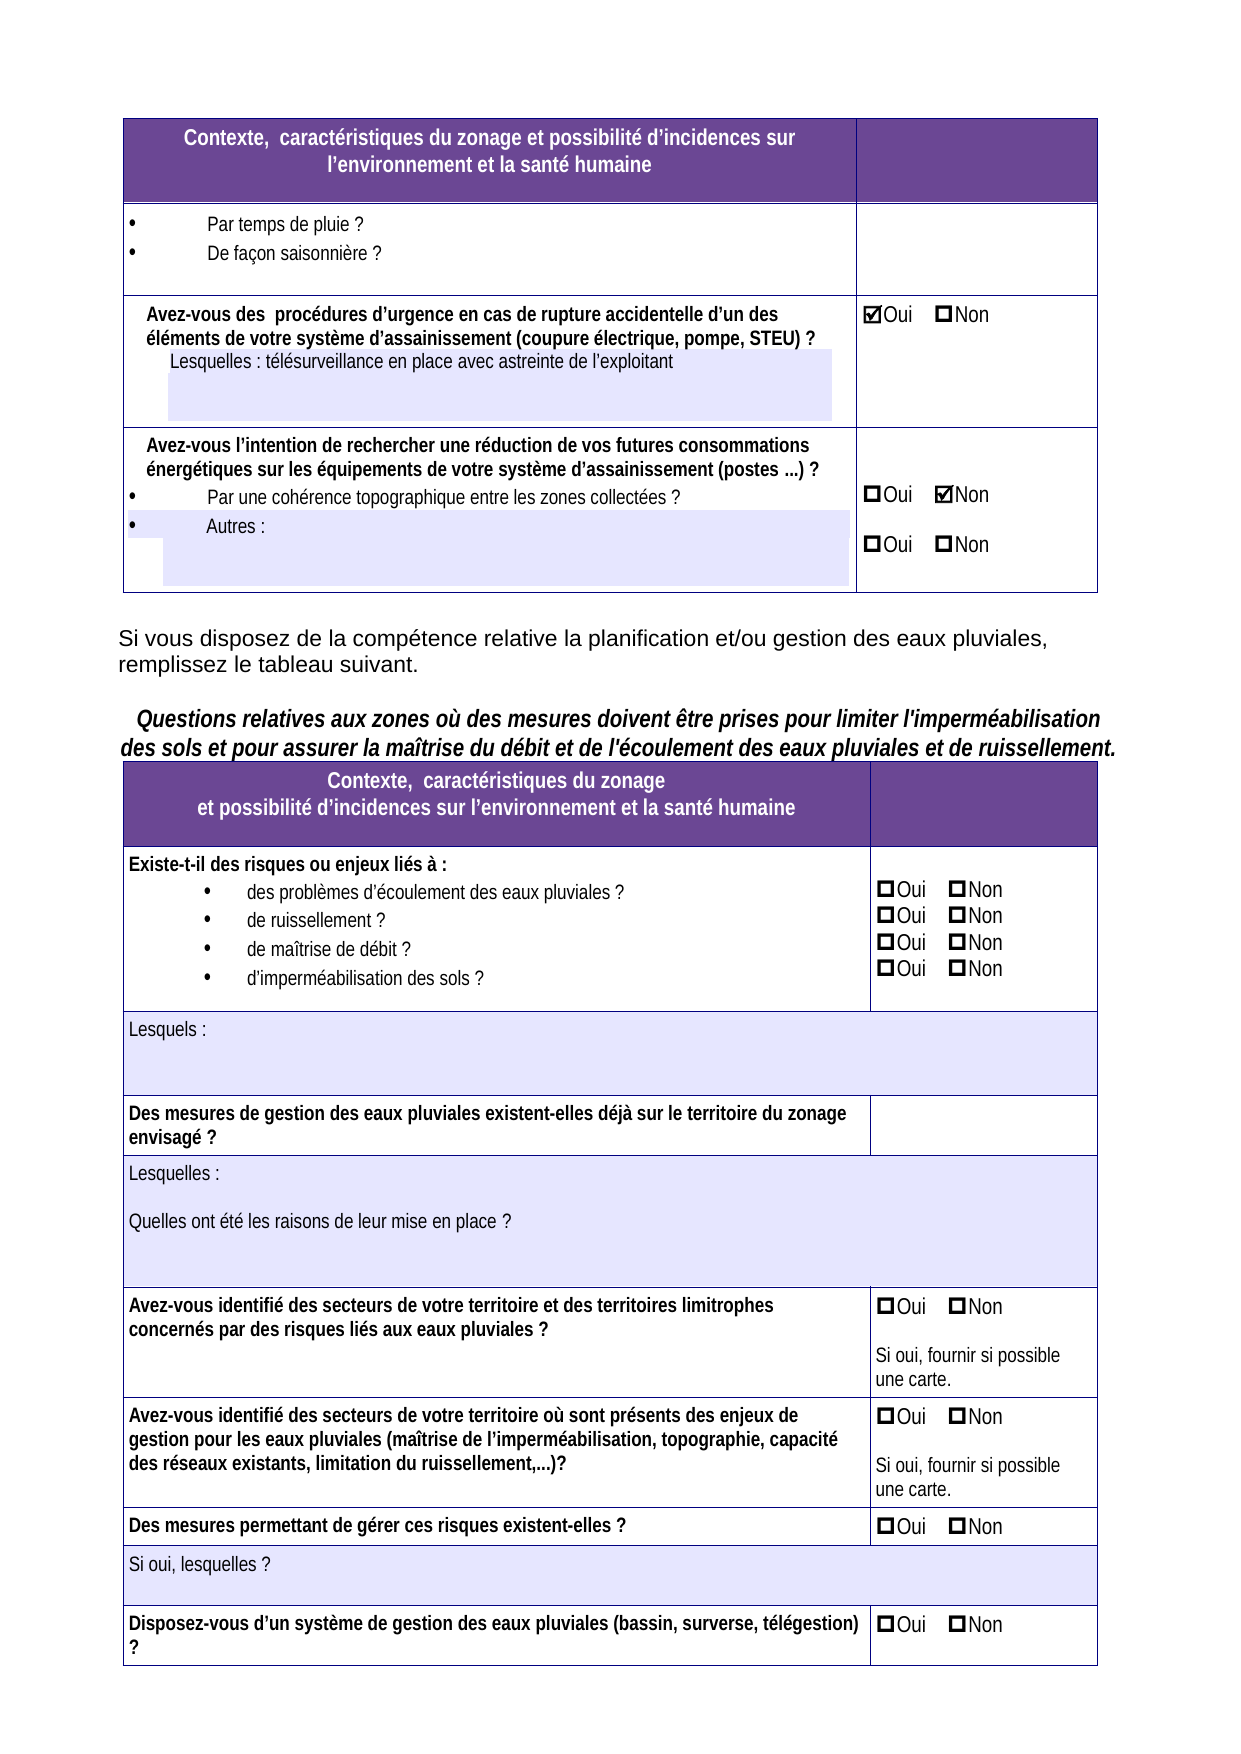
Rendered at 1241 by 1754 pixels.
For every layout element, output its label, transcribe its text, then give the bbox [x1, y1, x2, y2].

table_header [857, 119, 1097, 202]
table_cell La station de traitement des eaux usées (STEU) actuelle est-elle en surcharge ? Par temps sec ? Par temps de pluie ? De façon saisonnière ? [124, 204, 856, 295]
text Questions relatives aux zones où des mesures doivent être prises pour limiter l'imperméabilisation des sols et pour assurer la maîtrise du débit et de l'écoulement des eaux pluviales et de ruissellement. [118, 704, 1122, 761]
table_cell [857, 204, 1097, 295]
table_cell Si oui, lesquelles ? [124, 1546, 1097, 1605]
table_cell Oui Non [871, 1606, 1097, 1665]
table_cell Oui Non Si oui, fournir si possible une carte. [871, 1288, 1097, 1397]
table_cell [871, 1096, 1097, 1155]
table_cell Avez-vous des procédures d’urgence en cas de rupture accidentelle d’un des éléments de votre système d’assainissement (coupure électrique, pompe, STEU) ? Lesquelles : télésurveillance en place avec astreinte de l’exploitant [124, 296, 856, 427]
table_cell Existe-t-il des risques ou enjeux liés à : des problèmes d’écoulement des eaux pluviales ? de ruissellement ? de maîtrise de débit ? d’imperméabilisation des sols ? [124, 847, 870, 1011]
table_cell Des mesures de gestion des eaux pluviales existent-elles déjà sur le territoire du zonage envisagé ? [124, 1096, 870, 1155]
table_cell Lesquels : [124, 1012, 1097, 1095]
table_cell Avez-vous l’intention de rechercher une réduction de vos futures consommations énergétiques sur les équipements de votre système d’assainissement (postes ...) ? Par une cohérence topographique entre les zones collectées ? Autres : [124, 428, 856, 592]
table_cell Oui Non [857, 296, 1097, 427]
table_cell Oui Non Si oui, fournir si possible une carte. [871, 1398, 1097, 1507]
text Si vous disposez de la compétence relative la planification et/ou gestion des eaux pluviales, remplissez le tableau suivant. [118, 625, 1122, 678]
table_cell Avez-vous identifié des secteurs de votre territoire et des territoires limitrophes concernés par des risques liés aux eaux pluviales ? [124, 1288, 870, 1397]
table_header Contexte, caractéristiques du zonage et possibilité d’incidences sur l’environnement et la santé humaine [124, 119, 856, 202]
table_cell Oui Non Oui Non [857, 428, 1097, 592]
table_cell Avez-vous identifié des secteurs de votre territoire où sont présents des enjeux de gestion pour les eaux pluviales (maîtrise de l’imperméabilisation, topographie, capacité des réseaux existants, limitation du ruissellement,...)? [124, 1398, 870, 1507]
table_header Contexte, caractéristiques du zonage et possibilité d’incidences sur l’environnement et la santé humaine [124, 762, 870, 846]
table_header [871, 762, 1097, 846]
table_cell Lesquelles : Quelles ont été les raisons de leur mise en place ? [124, 1156, 1097, 1286]
table_cell Oui Non [871, 1508, 1097, 1545]
table_cell Des mesures permettant de gérer ces risques existent-elles ? [124, 1508, 870, 1545]
table_cell Oui Non Oui Non Oui Non Oui Non [871, 847, 1097, 1011]
table_cell Disposez-vous d’un système de gestion des eaux pluviales (bassin, surverse, télégestion) ? [124, 1606, 870, 1665]
